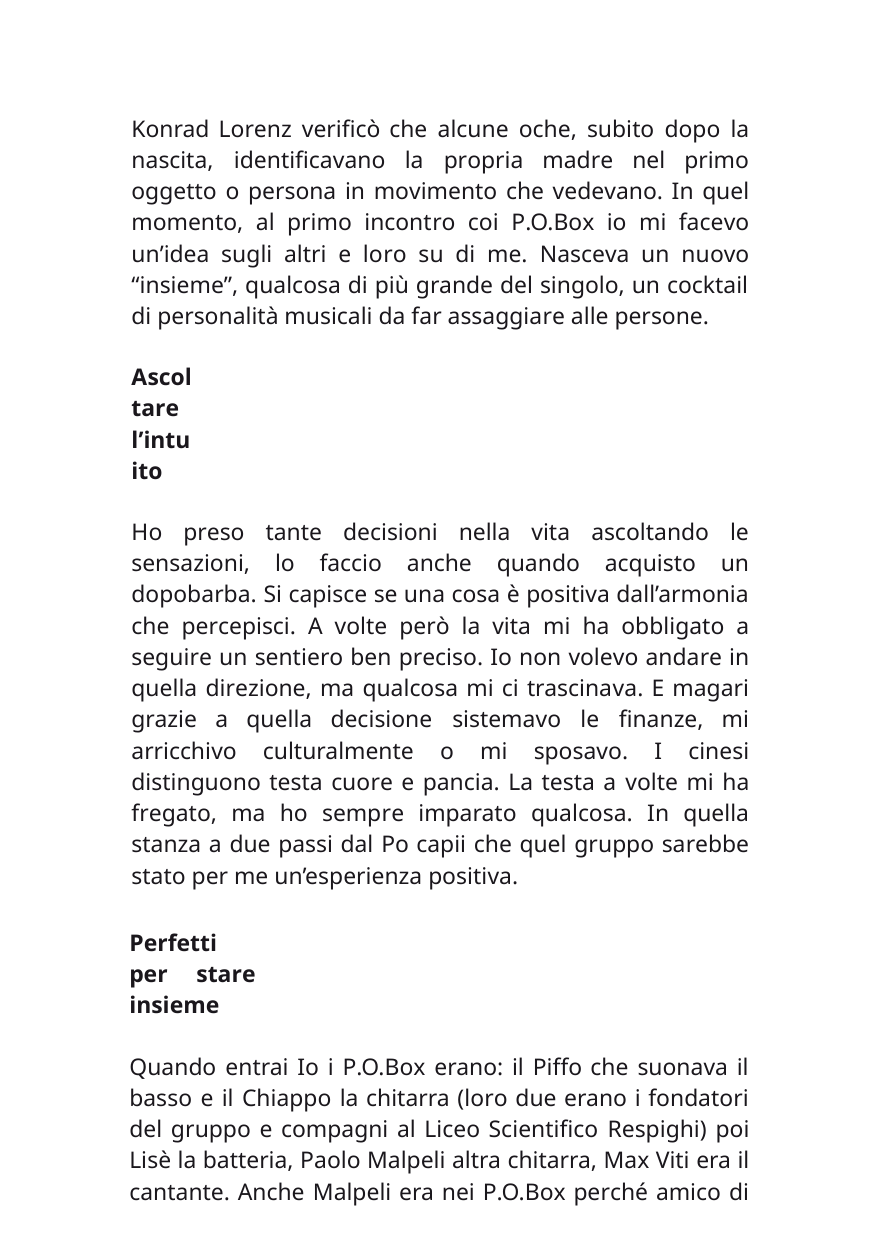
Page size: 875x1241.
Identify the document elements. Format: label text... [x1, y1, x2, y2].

text Ascoltare l’intuito [131, 361, 192, 486]
text Ho preso tante decisioni nella vita ascoltando le sensazioni, lo faccio anche quando acquisto un dopobarba. Si capisce se una cosa è positiva dall’armonia che percepisci. A volte però la vita mi ha obbligato a seguire un sentiero ben preciso. Io non volevo andare in quella direzione, ma qualcosa mi ci trascinava. E magari grazie a quella decisione sistemavo le finanze, mi arricchivo culturalmente o mi sposavo. I cinesi distinguono testa cuore e pancia. La testa a volte mi ha fregato, ma ho sempre imparato qualcosa. In quella stanza a due passi dal Po capii che quel gruppo sarebbe stato per me un’esperienza positiva. [131, 516, 749, 891]
text Quando entrai Io i P.O.Box erano: il Piffo che suonava il basso e il Chiappo la chitarra (loro due erano i fondatori del gruppo e compagni al Liceo Scientifico Respighi) poi Lisè la batteria, Paolo Malpeli altra chitarra, Max Viti era il cantante. Anche Malpeli era nei P.O.Box perché amico di [129, 1050, 749, 1207]
text Perfetti per stare insieme [129, 927, 255, 1021]
text Konrad Lorenz verificò che alcune oche, subito dopo la nascita, identificavano la propria madre nel primo oggetto o persona in movimento che vedevano. In quel momento, al primo incontro coi P.O.Box io mi facevo un’idea sugli altri e loro su di me. Nasceva un nuovo “insieme”, qualcosa di più grande del singolo, un cocktail di personalità musicali da far assaggiare alle persone. [131, 112, 749, 331]
